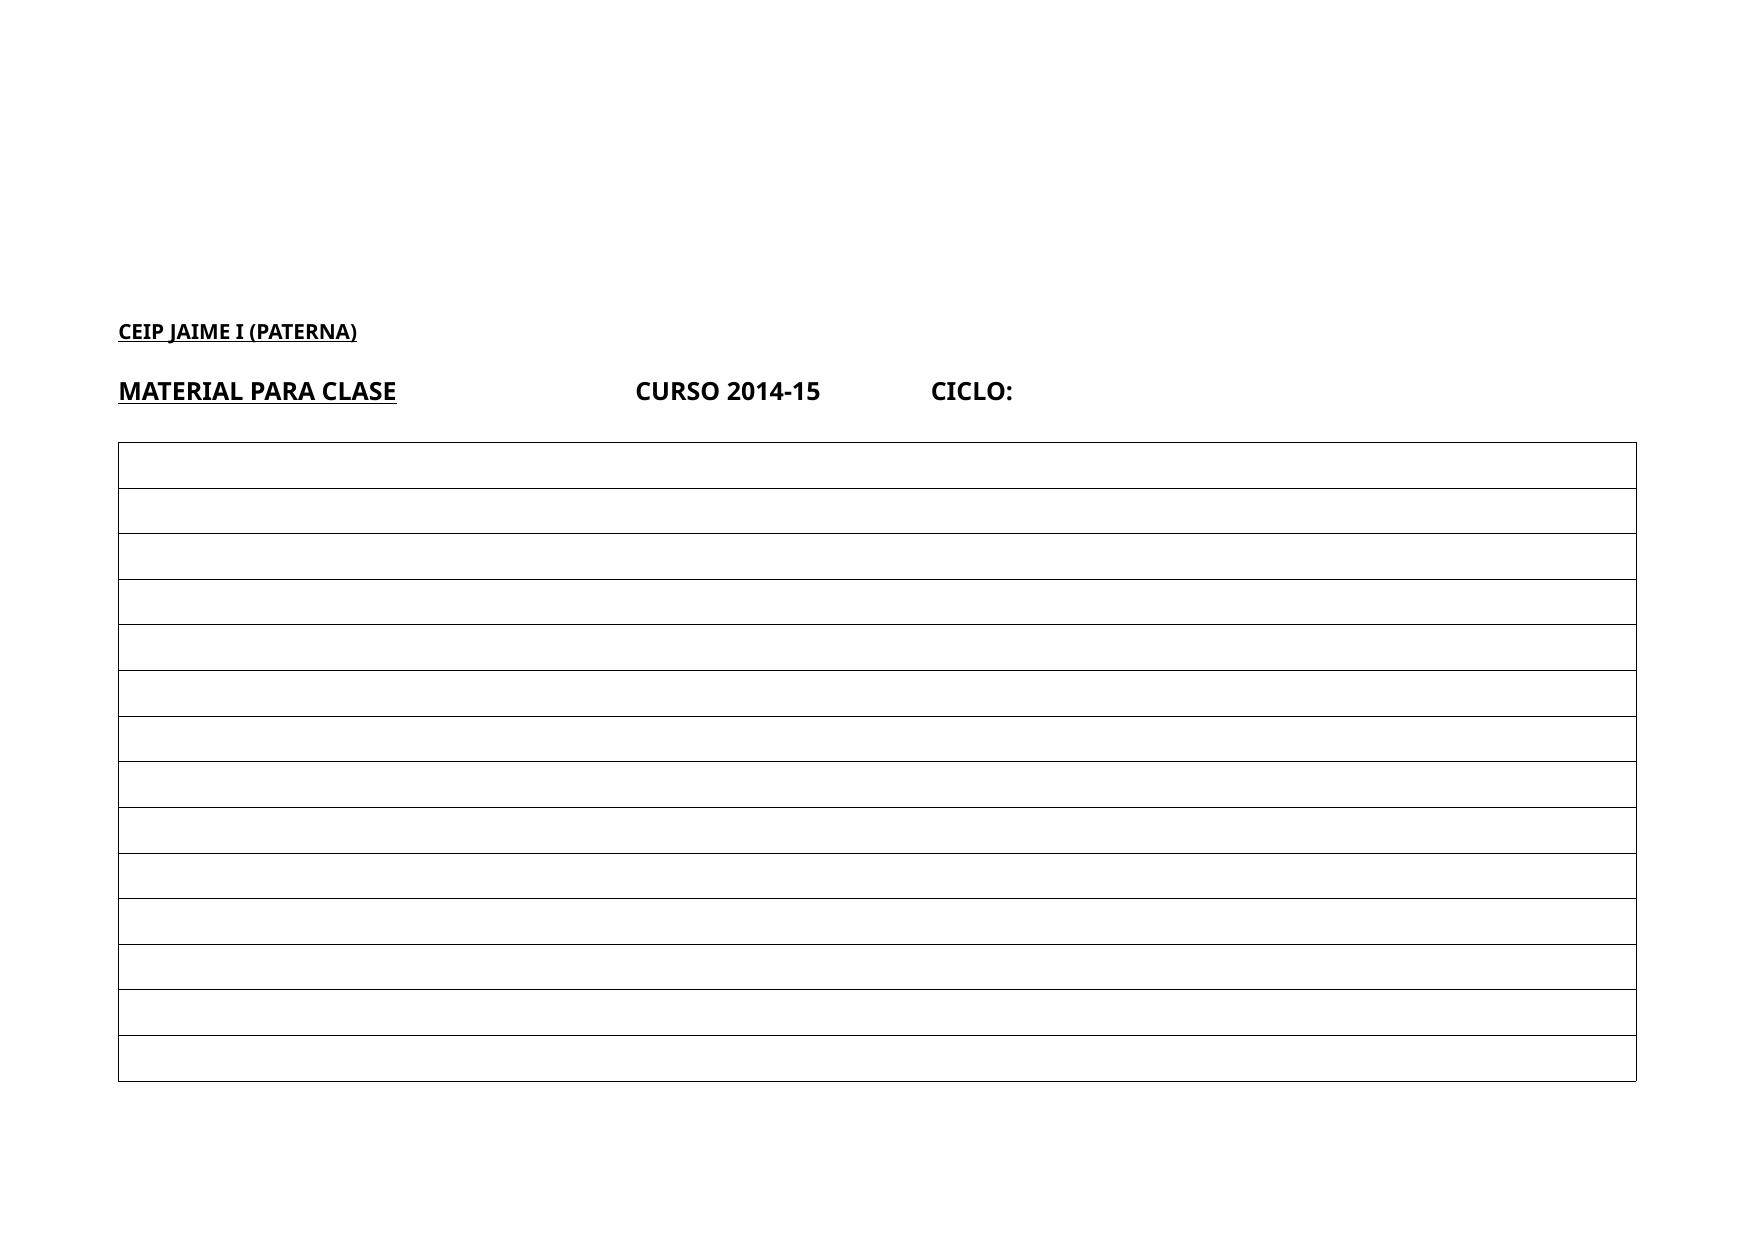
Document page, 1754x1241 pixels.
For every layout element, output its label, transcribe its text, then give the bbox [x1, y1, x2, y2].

table_cell [119, 945, 1636, 989]
table_cell [119, 625, 1636, 670]
table_header [119, 443, 1636, 487]
table_cell [119, 762, 1636, 807]
table_cell [119, 489, 1636, 533]
table_cell [119, 717, 1636, 761]
table_cell [119, 671, 1636, 716]
table_cell [119, 990, 1636, 1035]
table_cell [119, 580, 1636, 624]
text MATERIAL PARA CLASE CURSO 2014-15 CICLO: [118, 374, 1636, 408]
table_cell [119, 899, 1636, 944]
table_cell [119, 534, 1636, 579]
table_cell [119, 808, 1636, 852]
text CEIP JAIME I (PATERNA) [118, 317, 1636, 345]
table_cell [119, 854, 1636, 898]
table_cell [119, 1036, 1636, 1081]
